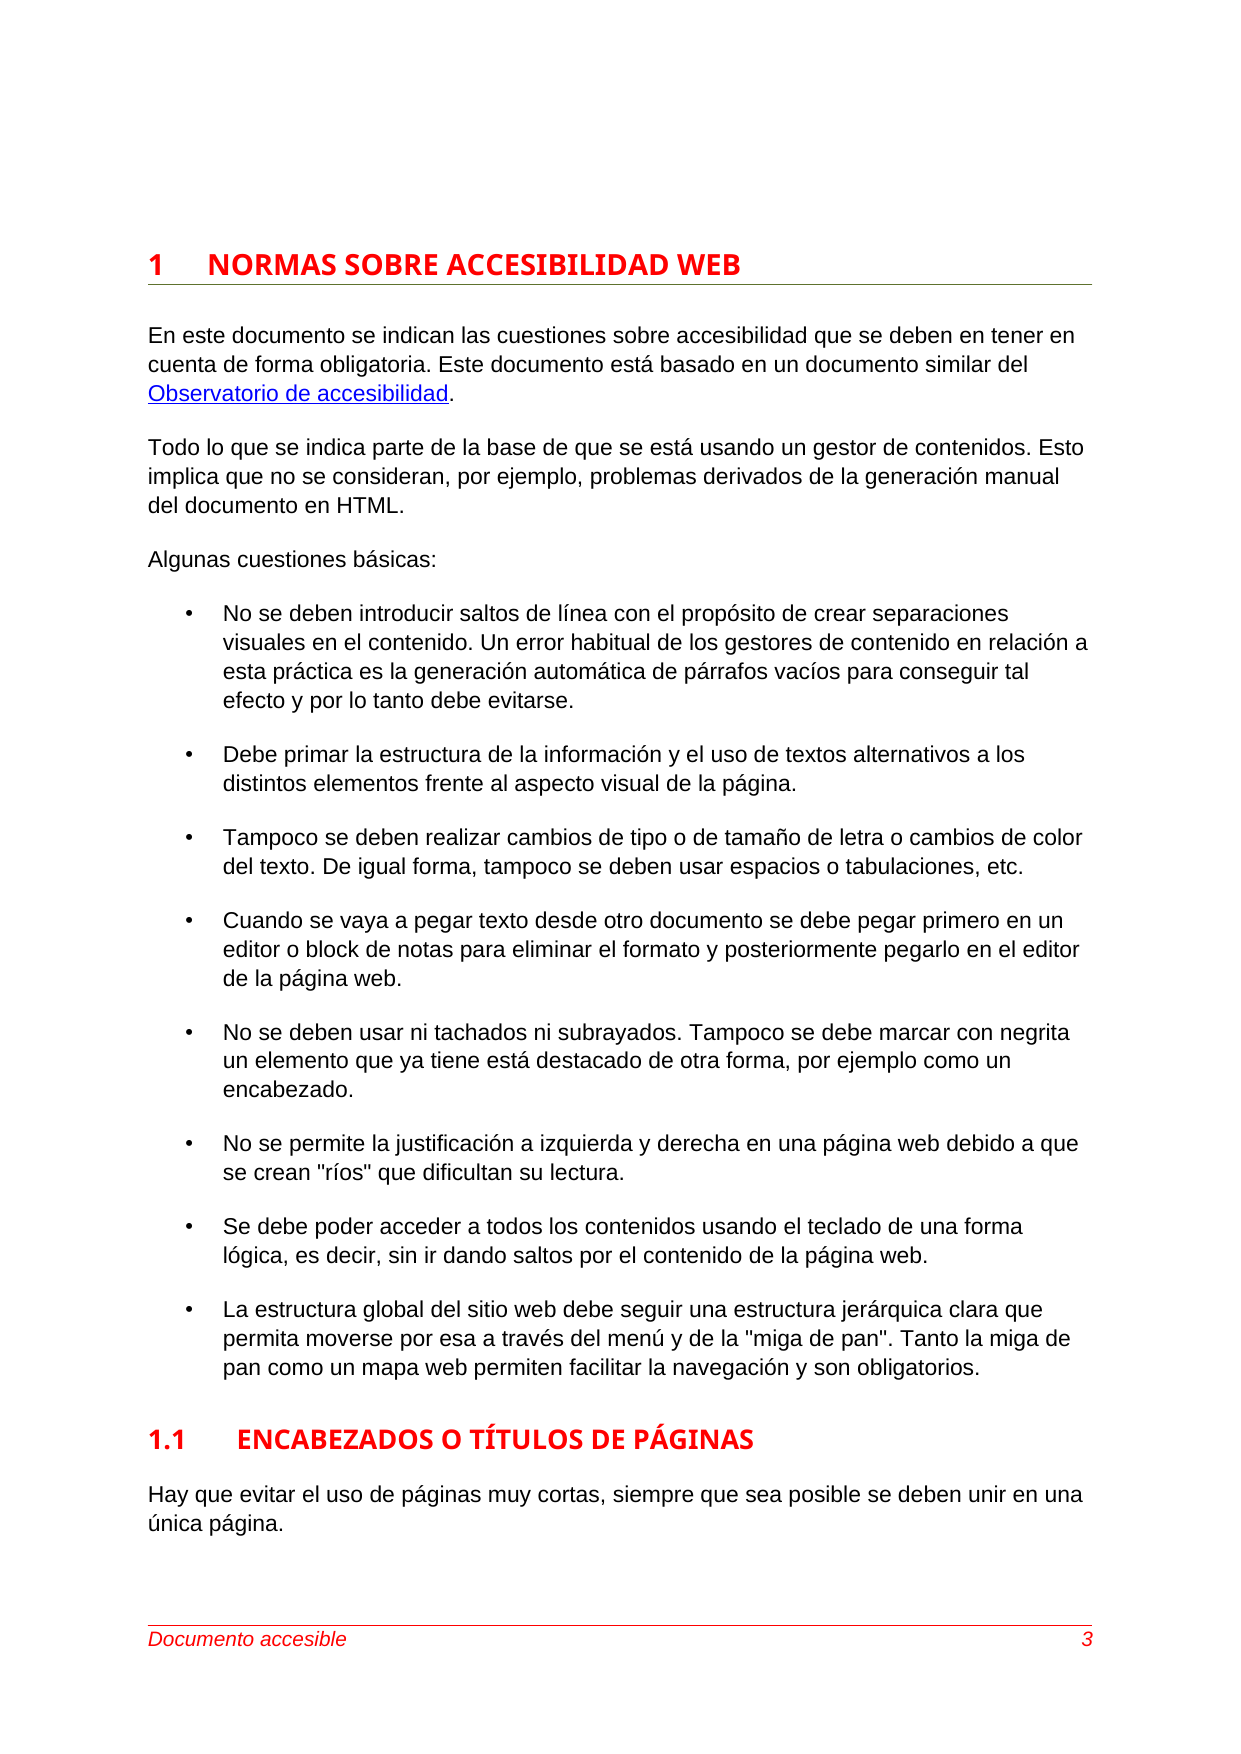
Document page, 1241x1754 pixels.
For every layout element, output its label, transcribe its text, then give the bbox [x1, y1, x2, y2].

subtitle Encabezados o títulos de páginas [148, 1421, 1092, 1457]
list La estructura global del sitio web debe seguir una estructura jerárquica clara que permita moverse por esa a través del menú y de la "miga de pan". Tanto la miga de pan como un mapa web permiten facilitar la navegación y son obligatorios. [185, 1296, 1092, 1381]
list No se deben introducir saltos de línea con el propósito de crear separaciones visuales en el contenido. Un error habitual de los gestores de contenido en relación a esta práctica es la generación automática de párrafos vacíos para conseguir tal efecto y por lo tanto debe evitarse. [185, 600, 1092, 713]
list Cuando se vaya a pegar texto desde otro documento se debe pegar primero en un editor o block de notas para eliminar el formato y posteriormente pegarlo en el editor de la página web. [185, 907, 1092, 991]
list Debe primar la estructura de la información y el uso de textos alternativos a los distintos elementos frente al aspecto visual de la página. [185, 741, 1092, 796]
text Todo lo que se indica parte de la base de que se está usando un gestor de contenidos. Esto implica que no se consideran, por ejemplo, problemas derivados de la generación manual del documento en HTML. [148, 434, 1092, 518]
list No se permite la justificación a izquierda y derecha en una página web debido a que se crean "ríos" que dificultan su lectura. [185, 1130, 1092, 1186]
text En este documento se indican las cuestiones sobre accesibilidad que se deben en tener en cuenta de forma obligatoria. Este documento está basado en un documento similar del Observatorio de accesibilidad. [148, 322, 1092, 407]
list No se deben usar ni tachados ni subrayados. Tampoco se debe marcar con negrita un elemento que ya tiene está destacado de otra forma, por ejemplo como un encabezado. [185, 1018, 1092, 1103]
subtitle normas sobre Accesibilidad Web [148, 245, 1092, 284]
text Hay que evitar el uso de páginas muy cortas, siempre que sea posible se deben unir en una única página. [148, 1481, 1092, 1536]
list Tampoco se deben realizar cambios de tipo o de tamaño de letra o cambios de color del texto. De igual forma, tampoco se deben usar espacios o tabulaciones, etc. [185, 824, 1092, 879]
list Se debe poder acceder a todos los contenidos usando el teclado de una forma lógica, es decir, sin ir dando saltos por el contenido de la página web. [185, 1213, 1092, 1269]
text Algunas cuestiones básicas: [148, 546, 1092, 572]
